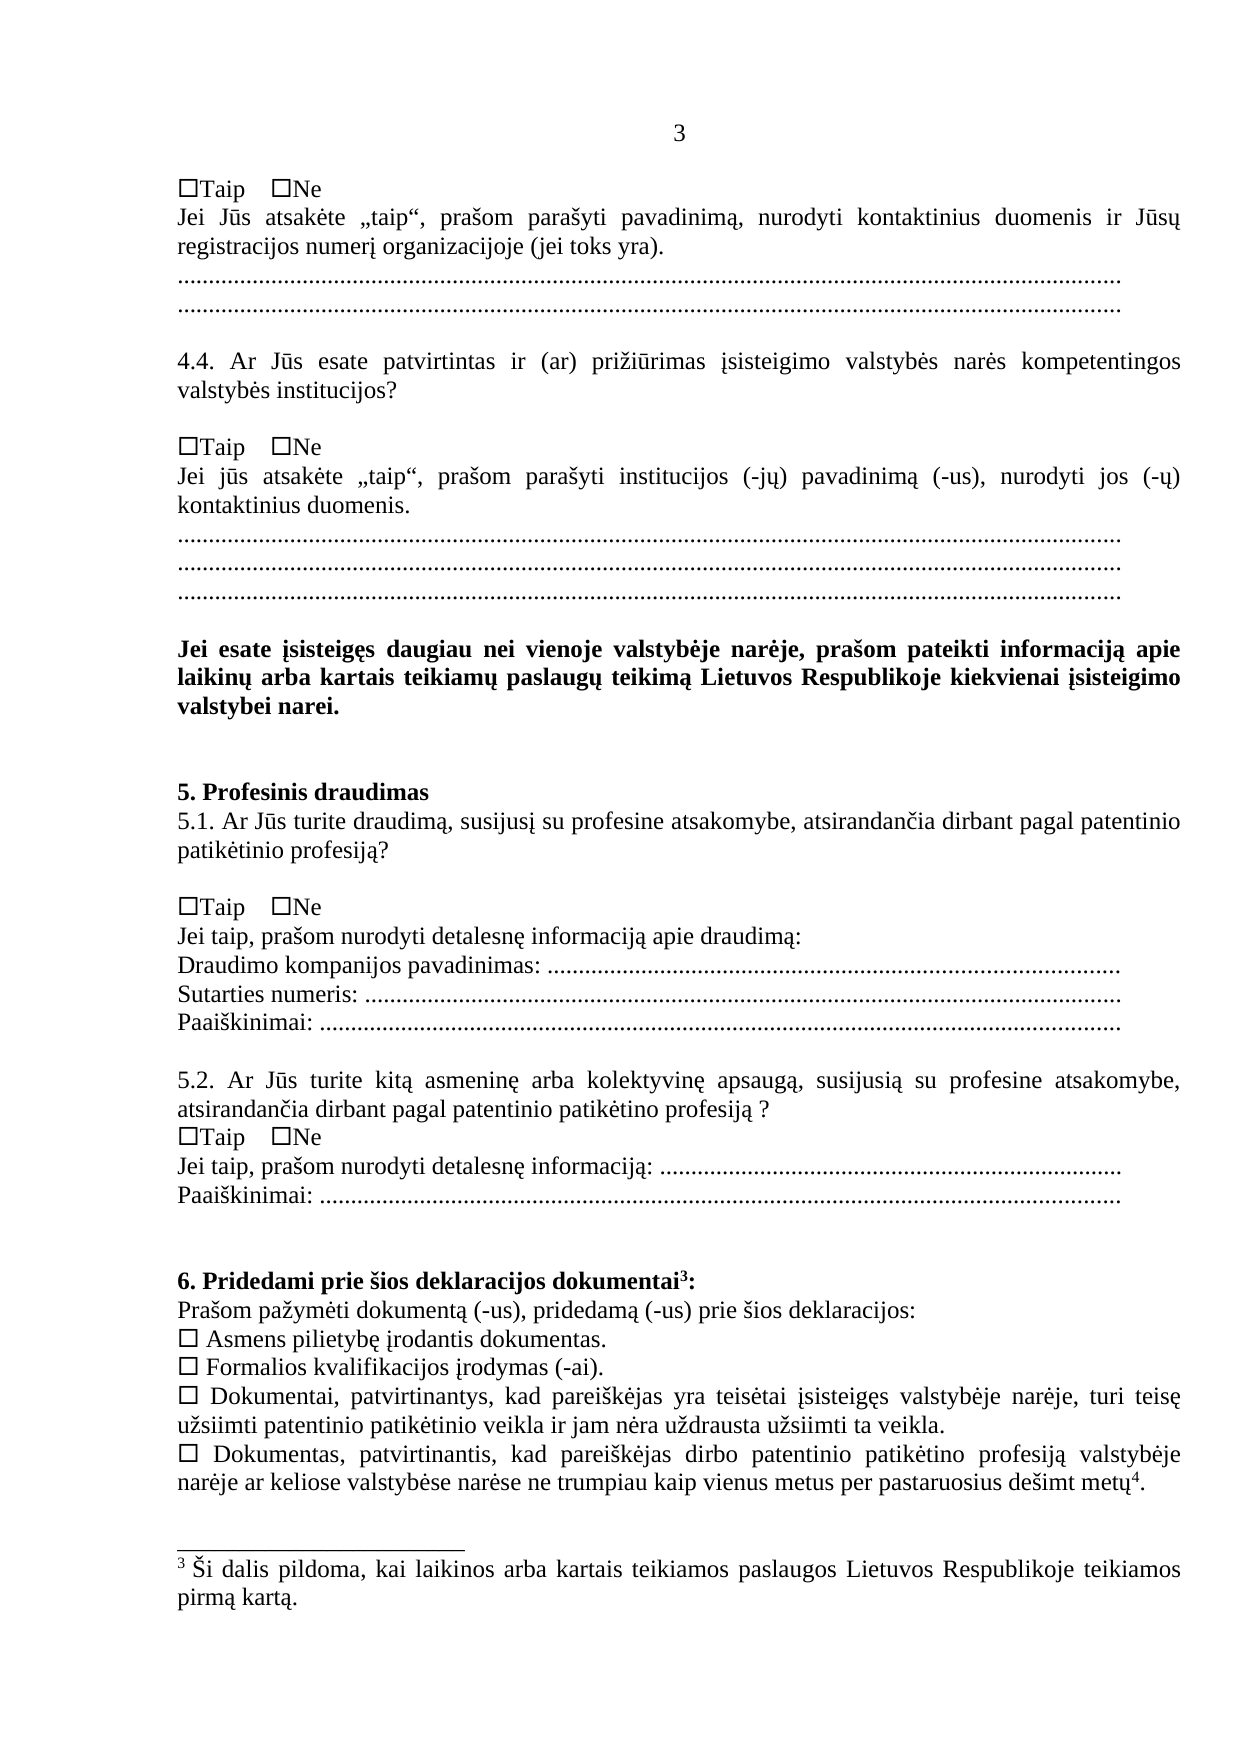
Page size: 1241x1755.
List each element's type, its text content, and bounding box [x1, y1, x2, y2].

text ... [177, 576, 1182, 605]
text 5.2. Ar Jūs turite kitą asmeninę arba kolektyvinę apsaugą, susijusią su profesine atsakomybe, atsirandančia dirbant pagal patentinio patikėtino profesiją ? [177, 1065, 1182, 1122]
text Jei jūs atsakėte „taip“, prašom parašyti institucijos (-jų) pavadinimą (-us), nurodyti jos (-ų) kontaktinius duomenis. [177, 461, 1182, 519]
text Paaiškinimai: [177, 1180, 1182, 1209]
text 5. Profesinis draudimas [177, 777, 1182, 806]
text Prašom pažymėti dokumentą (-us), pridedamą (-us) prie šios deklaracijos: [177, 1295, 1182, 1324]
text Paaiškinimai: [177, 1007, 1182, 1036]
text Jei Jūs atsakėte „taip“, prašom parašyti pavadinimą, nurodyti kontaktinius duomenis ir Jūsų registracijos numerį organizacijoje (jei toks yra). [177, 202, 1182, 260]
text  Dokumentas, patvirtinantis, kad pareiškėjas dirbo patentinio patikėtino profesiją valstybėje narėje ar keliose valstybėse narėse ne trumpiau kaip vienus metus per pastaruosius dešimt metų4.[] [177, 1439, 1182, 1496]
text Jei taip, prašom nurodyti detalesnę informaciją: [177, 1151, 1182, 1180]
text [] Taip []Ne [177, 1122, 1182, 1151]
text 4.4. Ar Jūs esate patvirtintas ir (ar) prižiūrimas įsisteigimo valstybės narės kompetentingos valstybės institucijos? [177, 346, 1182, 404]
text [] Taip []Ne [177, 174, 1182, 202]
text 5.1. Ar Jūs turite draudimą, susijusį su profesine atsakomybe, atsirandančia dirbant pagal patentinio patikėtinio profesiją? [177, 806, 1182, 864]
text Jei taip, prašom nurodyti detalesnę informaciją apie draudimą: [177, 921, 1182, 950]
text Jei esate įsisteigęs daugiau nei vienoje valstybėje narėje, prašom pateikti informaciją apie laikinų arba kartais teikiamų paslaugų teikimą Lietuvos Respublikoje kiekvienai įsisteigimo valstybei narei. [177, 634, 1182, 720]
text  Asmens pilietybę įrodantis dokumentas. [177, 1324, 1182, 1352]
text 3 Ši dalis pildoma, kai laikinos arba kartais teikiamos paslaugos Lietuvos Respublikoje teikiamos pirmą kartą. [177, 1554, 1182, 1611]
text  Dokumentai, patvirtinantys, kad pareiškėjas yra teisėtai įsisteigęs valstybėje narėje, turi teisę užsiimti patentinio patikėtinio veikla ir jam nėra uždrausta užsiimti ta veikla. [177, 1381, 1182, 1439]
text  Formalios kvalifikacijos įrodymas (-ai). [177, 1352, 1182, 1381]
text ... [177, 260, 1182, 289]
text ... [177, 519, 1182, 547]
text ... [177, 547, 1182, 576]
text [] Taip []Ne [177, 432, 1182, 461]
text ... [177, 289, 1182, 317]
text [] Taip []Ne [177, 892, 1182, 921]
text _______________________ [177, 1525, 1182, 1554]
text Draudimo kompanijos pavadinimas: [177, 950, 1182, 979]
text Sutarties numeris: [177, 979, 1182, 1007]
text 6. Pridedami prie šios deklaracijos dokumentai3: [177, 1266, 1182, 1295]
